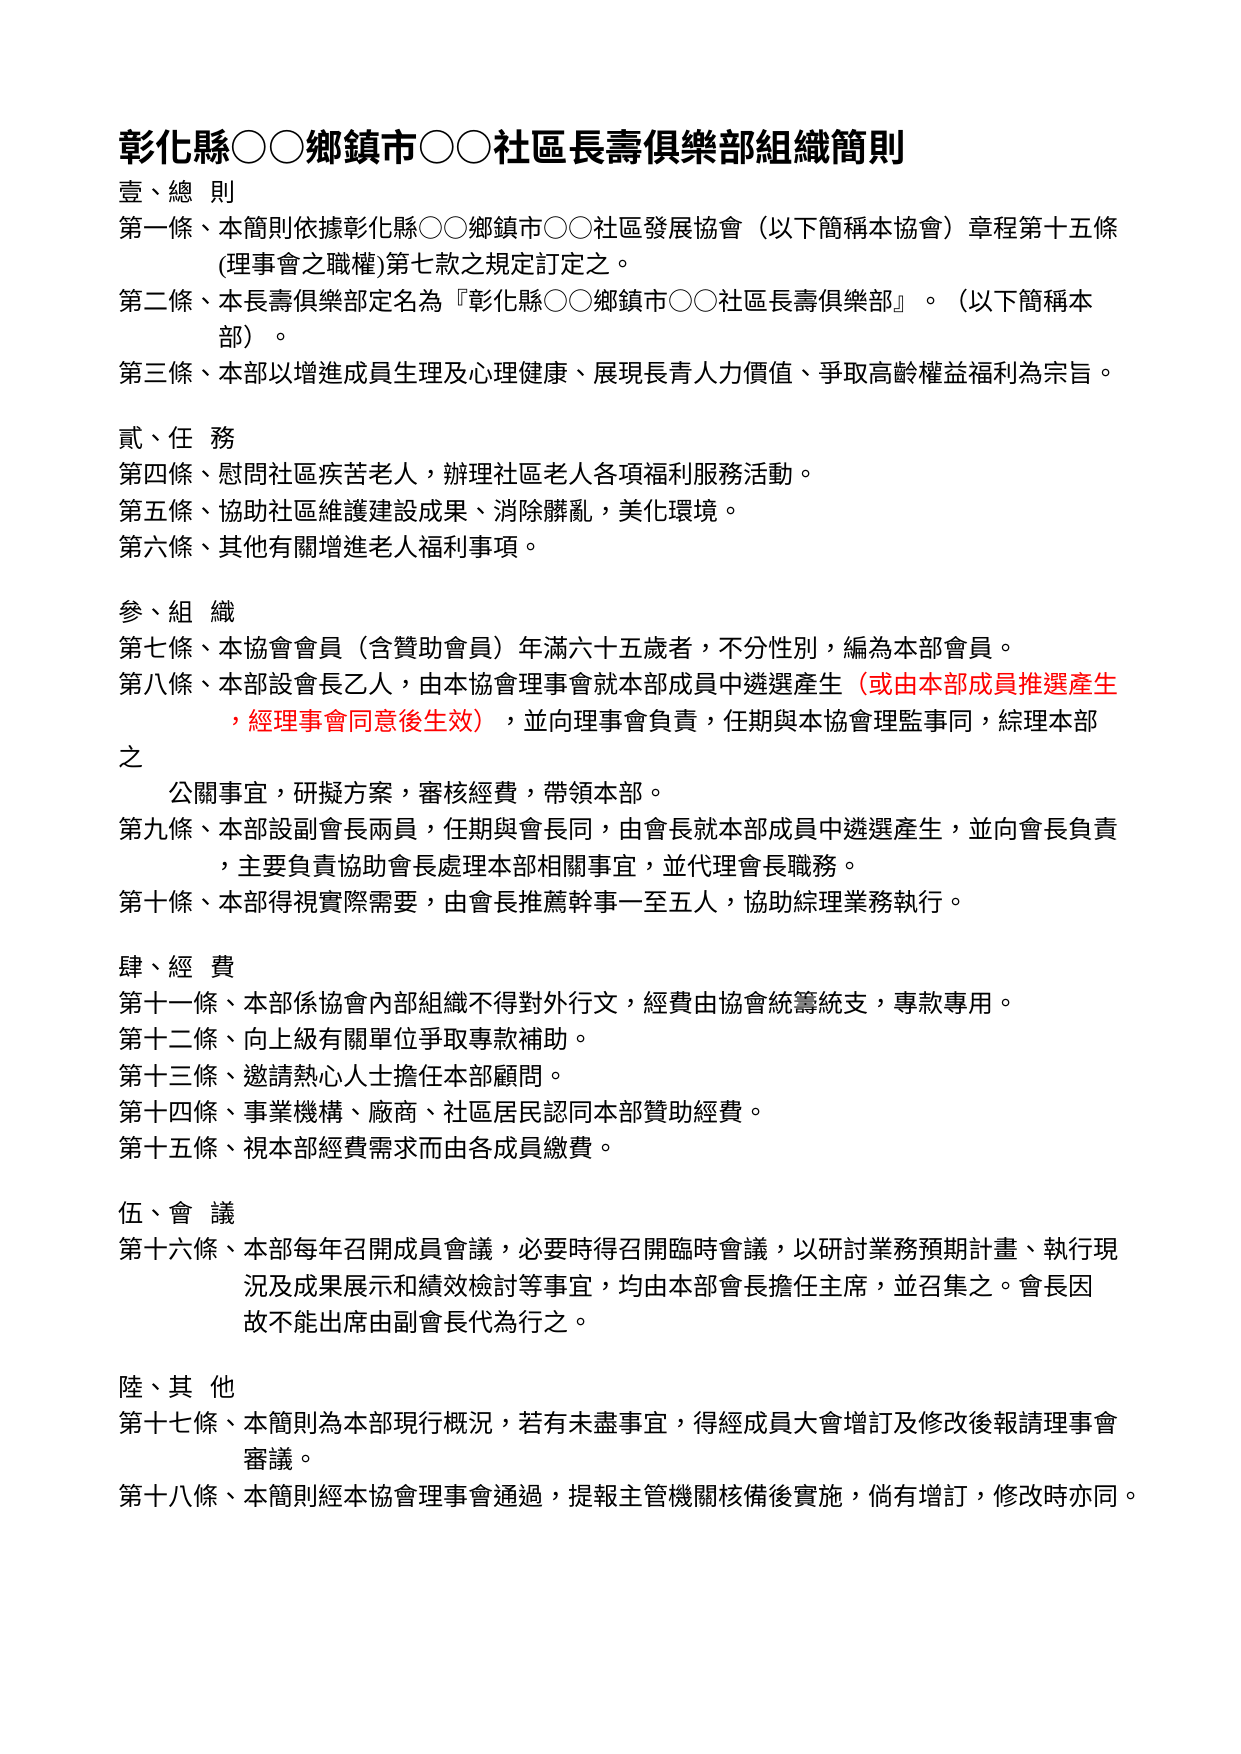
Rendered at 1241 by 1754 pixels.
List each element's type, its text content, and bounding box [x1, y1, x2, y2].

text 第二條、本長壽俱樂部定名為『彰化縣○○鄉鎮市○○社區長壽俱樂部』。（以下簡稱本 [118, 281, 1122, 317]
text 第十一條、本部係協會內部組織不得對外行文，經費由協會統籌統支，專款專用。 [118, 984, 1122, 1020]
text 部）。 [118, 317, 1122, 354]
text 伍、會 議 [118, 1194, 1122, 1230]
text 壹、總 則 [118, 172, 1122, 209]
text 肆、經 費 [118, 947, 1122, 984]
text ，經理事會同意後生效），並向理事會負責，任期與本協會理監事同，綜理本部之 [118, 701, 1122, 774]
text 陸、其 他 [118, 1367, 1122, 1404]
text 故不能出席由副會長代為行之。 [118, 1302, 1122, 1339]
text 公關事宜，研擬方案，審核經費，帶領本部。 [118, 774, 1122, 810]
text (理事會之職權)第七款之規定訂定之。 [118, 245, 1122, 281]
text 第十條、本部得視實際需要，由會長推薦幹事一至五人，協助綜理業務執行。 [118, 882, 1122, 919]
text 彰化縣○○鄉鎮市○○社區長壽俱樂部組織簡則 [118, 118, 1122, 172]
text 第十七條、本簡則為本部現行概況，若有未盡事宜，得經成員大會增訂及修改後報請理事會 [118, 1404, 1122, 1440]
text 第八條、本部設會長乙人，由本協會理事會就本部成員中遴選產生（或由本部成員推選產生 [118, 665, 1122, 701]
text 第九條、本部設副會長兩員，任期與會長同，由會長就本部成員中遴選產生，並向會長負責 [118, 810, 1122, 846]
text 第十八條、本簡則經本協會理事會通過，提報主管機關核備後實施，倘有增訂，修改時亦同。 [118, 1476, 1122, 1512]
text 第一條、本簡則依據彰化縣○○鄉鎮市○○社區發展協會（以下簡稱本協會）章程第十五條 [118, 209, 1122, 245]
text 第五條、協助社區維護建設成果、消除髒亂，美化環境。 [118, 491, 1122, 527]
text 第六條、其他有關增進老人福利事項。 [118, 527, 1122, 564]
text 第十六條、本部每年召開成員會議，必要時得召開臨時會議，以研討業務預期計畫、執行現 [118, 1230, 1122, 1266]
text 參、組 織 [118, 592, 1122, 629]
text 第十三條、邀請熱心人士擔任本部顧問。 [118, 1056, 1122, 1092]
text 第三條、本部以增進成員生理及心理健康、展現長青人力價值、爭取高齡權益福利為宗旨。 [118, 354, 1122, 390]
text 第十四條、事業機構、廠商、社區居民認同本部贊助經費。 [118, 1092, 1122, 1129]
text 第四條、慰問社區疾苦老人，辦理社區老人各項福利服務活動。 [118, 455, 1122, 491]
text 第十二條、向上級有關單位爭取專款補助。 [118, 1020, 1122, 1056]
text ，主要負責協助會長處理本部相關事宜，並代理會長職務。 [118, 846, 1122, 882]
text 審議。 [118, 1440, 1122, 1476]
text 況及成果展示和績效檢討等事宜，均由本部會長擔任主席，並召集之。會長因 [118, 1266, 1122, 1302]
text 貳、任 務 [118, 419, 1122, 455]
text 第十五條、視本部經費需求而由各成員繳費。 [118, 1129, 1122, 1165]
text 第七條、本協會會員（含贊助會員）年滿六十五歲者，不分性別，編為本部會員。 [118, 629, 1122, 665]
